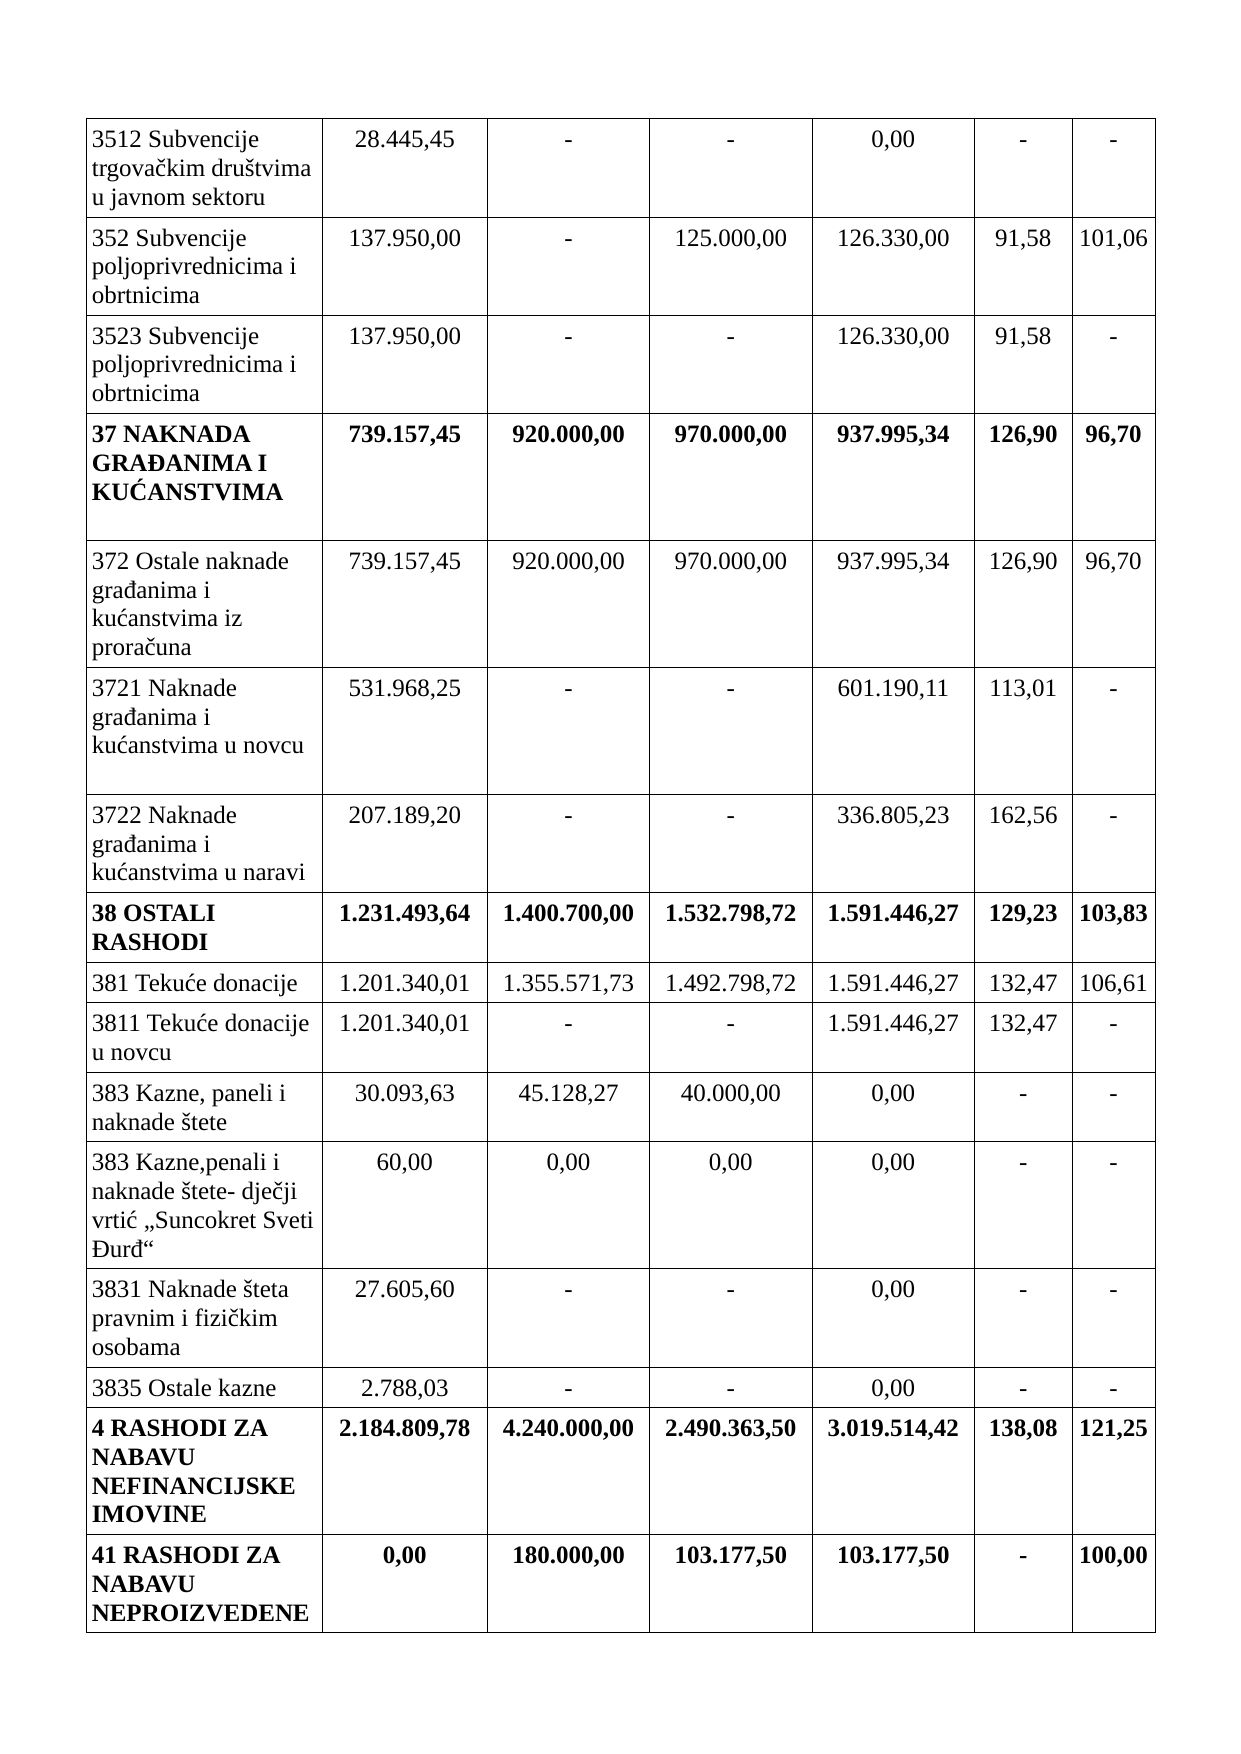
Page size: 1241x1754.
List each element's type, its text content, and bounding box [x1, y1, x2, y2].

table_cell 106,61 [1073, 963, 1155, 1002]
table_cell 1.591.446,27 [813, 893, 974, 961]
table_cell 4 RASHODI ZA NABAVU NEFINANCIJSKE IMOVINE [87, 1408, 322, 1534]
table_cell - [650, 316, 812, 413]
table_cell 970.000,00 [650, 414, 812, 540]
table_cell 28.445,45 [323, 119, 487, 216]
table_cell - [488, 668, 649, 794]
table_cell 129,23 [975, 893, 1072, 961]
table_cell 132,47 [975, 963, 1072, 1002]
table_cell 137.950,00 [323, 218, 487, 314]
table_cell 3835 Ostale kazne [87, 1368, 322, 1407]
table_cell 920.000,00 [488, 541, 649, 667]
table_cell 121,25 [1073, 1408, 1155, 1534]
table_cell - [488, 1368, 649, 1407]
table_cell 138,08 [975, 1408, 1072, 1534]
table_cell 3512 Subvencije trgovačkim društvima u javnom sektoru [87, 119, 322, 216]
table_cell 3.019.514,42 [813, 1408, 974, 1534]
table_cell - [488, 316, 649, 413]
table_cell 970.000,00 [650, 541, 812, 667]
table_cell 531.968,25 [323, 668, 487, 794]
table_cell 1.532.798,72 [650, 893, 812, 961]
table_cell - [650, 1003, 812, 1072]
table_cell 0,00 [813, 1073, 974, 1141]
table_cell 40.000,00 [650, 1073, 812, 1141]
table_cell - [975, 1535, 1072, 1632]
table_cell 381 Tekuće donacije [87, 963, 322, 1002]
table_cell - [1073, 1073, 1155, 1141]
table_cell 0,00 [813, 1142, 974, 1268]
table_cell - [650, 119, 812, 216]
table_cell 1.231.493,64 [323, 893, 487, 961]
table_cell 0,00 [650, 1142, 812, 1268]
table_cell 1.201.340,01 [323, 1003, 487, 1072]
table_cell - [1073, 1142, 1155, 1268]
table_cell 137.950,00 [323, 316, 487, 413]
table_cell - [975, 1368, 1072, 1407]
table_cell 113,01 [975, 668, 1072, 794]
table_cell - [975, 119, 1072, 216]
table_cell 1.591.446,27 [813, 963, 974, 1002]
table_cell 336.805,23 [813, 795, 974, 892]
table_cell - [650, 795, 812, 892]
table_cell 1.492.798,72 [650, 963, 812, 1002]
table_cell 126.330,00 [813, 316, 974, 413]
table_cell 60,00 [323, 1142, 487, 1268]
table_cell 3721 Naknade građanima i kućanstvima u novcu [87, 668, 322, 794]
table_cell 372 Ostale naknade građanima i kućanstvima iz proračuna [87, 541, 322, 667]
table_cell 1.591.446,27 [813, 1003, 974, 1072]
table_cell - [975, 1073, 1072, 1141]
table_cell 0,00 [813, 1368, 974, 1407]
table_cell 96,70 [1073, 414, 1155, 540]
table_cell 103,83 [1073, 893, 1155, 961]
table_cell - [1073, 119, 1155, 216]
table_cell 1.400.700,00 [488, 893, 649, 961]
table_cell 2.490.363,50 [650, 1408, 812, 1534]
table_cell 920.000,00 [488, 414, 649, 540]
table_cell 0,00 [323, 1535, 487, 1632]
table_cell 1.355.571,73 [488, 963, 649, 1002]
table_cell 132,47 [975, 1003, 1072, 1072]
table_cell 1.201.340,01 [323, 963, 487, 1002]
table_cell - [488, 795, 649, 892]
table_cell - [1073, 1003, 1155, 1072]
table_cell 2.184.809,78 [323, 1408, 487, 1534]
table_cell 3811 Tekuće donacije u novcu [87, 1003, 322, 1072]
table_cell - [488, 218, 649, 314]
table_cell 37 NAKNADA GRAĐANIMA I KUĆANSTVIMA [87, 414, 322, 540]
table_cell 2.788,03 [323, 1368, 487, 1407]
table_cell 739.157,45 [323, 541, 487, 667]
table_cell 162,56 [975, 795, 1072, 892]
table_cell 0,00 [813, 119, 974, 216]
table_cell 91,58 [975, 316, 1072, 413]
table_cell 207.189,20 [323, 795, 487, 892]
table_cell - [1073, 316, 1155, 413]
table_cell 27.605,60 [323, 1269, 487, 1366]
table_cell 601.190,11 [813, 668, 974, 794]
table_cell 38 OSTALI RASHODI [87, 893, 322, 961]
table_cell - [488, 1269, 649, 1366]
table_cell 383 Kazne,penali i naknade štete- dječji vrtić „Suncokret Sveti Đurđ“ [87, 1142, 322, 1268]
table_cell 3722 Naknade građanima i kućanstvima u naravi [87, 795, 322, 892]
table_cell 937.995,34 [813, 541, 974, 667]
table_cell 125.000,00 [650, 218, 812, 314]
table_cell 100,00 [1073, 1535, 1155, 1632]
table_cell 45.128,27 [488, 1073, 649, 1141]
table_cell 126,90 [975, 541, 1072, 667]
table_cell - [1073, 1368, 1155, 1407]
table_cell 352 Subvencije poljoprivrednicima i obrtnicima [87, 218, 322, 314]
table_cell - [1073, 668, 1155, 794]
table_cell 103.177,50 [813, 1535, 974, 1632]
table_cell - [975, 1269, 1072, 1366]
table_cell 3523 Subvencije poljoprivrednicima i obrtnicima [87, 316, 322, 413]
table_cell 126,90 [975, 414, 1072, 540]
table_cell - [1073, 1269, 1155, 1366]
table_cell - [650, 1368, 812, 1407]
table_cell 96,70 [1073, 541, 1155, 667]
table_cell 4.240.000,00 [488, 1408, 649, 1534]
table_cell 30.093,63 [323, 1073, 487, 1141]
table_cell 91,58 [975, 218, 1072, 314]
table_cell - [975, 1142, 1072, 1268]
table_cell 0,00 [488, 1142, 649, 1268]
table_cell - [650, 668, 812, 794]
table_cell 937.995,34 [813, 414, 974, 540]
table_cell 0,00 [813, 1269, 974, 1366]
table_cell - [488, 119, 649, 216]
table_cell - [488, 1003, 649, 1072]
table_cell 101,06 [1073, 218, 1155, 314]
table_cell - [650, 1269, 812, 1366]
table_cell 41 RASHODI ZA NABAVU NEPROIZVEDENE [87, 1535, 322, 1632]
table_cell 103.177,50 [650, 1535, 812, 1632]
table_cell 383 Kazne, paneli i naknade štete [87, 1073, 322, 1141]
table_cell 3831 Naknade šteta pravnim i fizičkim osobama [87, 1269, 322, 1366]
table_cell 180.000,00 [488, 1535, 649, 1632]
table_cell 739.157,45 [323, 414, 487, 540]
table_cell - [1073, 795, 1155, 892]
table_cell 126.330,00 [813, 218, 974, 314]
